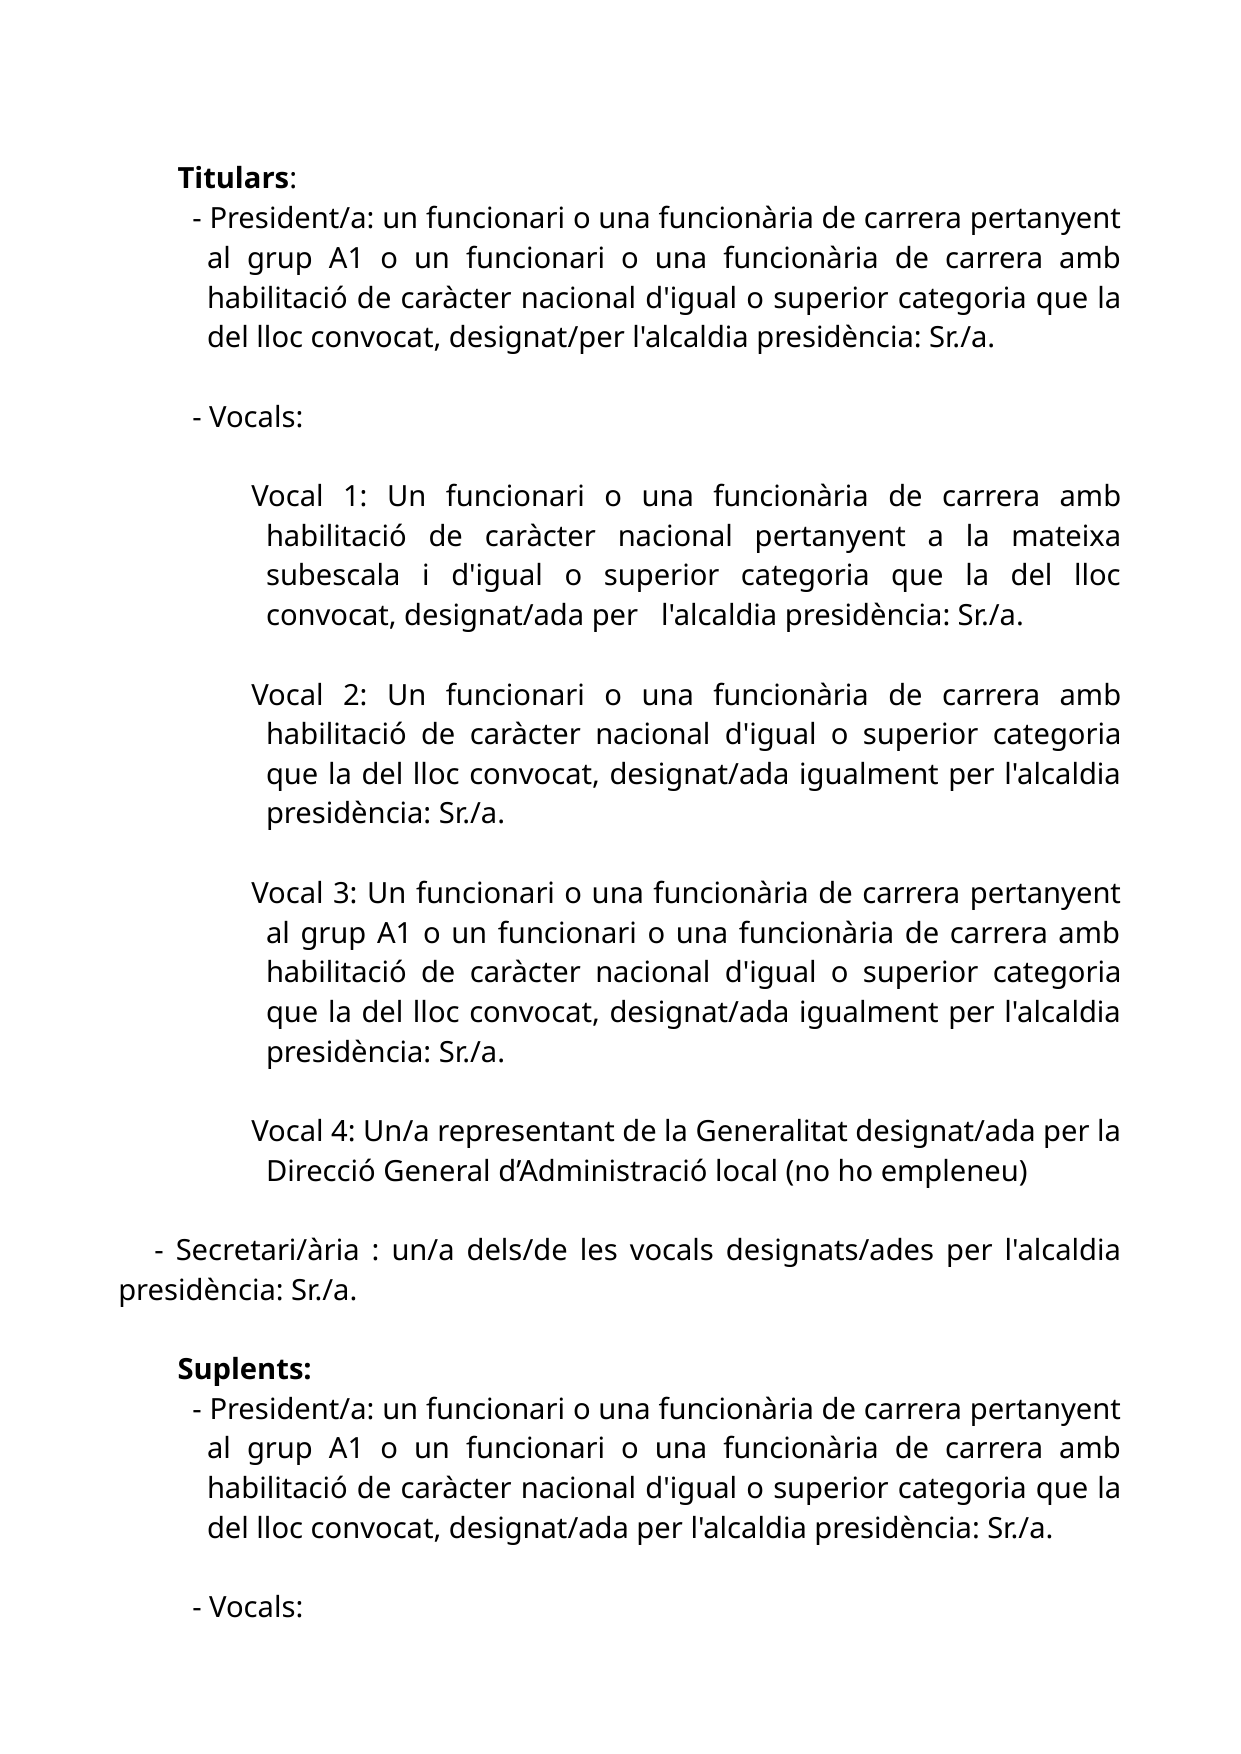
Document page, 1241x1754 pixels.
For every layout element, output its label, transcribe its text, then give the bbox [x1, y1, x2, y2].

text Titulars: [118, 158, 1122, 197]
text - Vocals: [192, 1587, 1122, 1626]
text Vocal 3: Un funcionari o una funcionària de carrera pertanyent al grup A1 o un funcionari o una funcionària de carrera amb habilitació de caràcter nacional d'igual o superior categoria que la del lloc convocat, designat/ada igualment per l'alcaldia presidència: Sr./a. [251, 872, 1122, 1071]
text Suplents: [118, 1348, 1122, 1388]
text Vocal 4: Un/a representant de la Generalitat designat/ada per la Direcció General d’Administració local (no ho empleneu) [251, 1110, 1122, 1190]
text - President/a: un funcionari o una funcionària de carrera pertanyent al grup A1 o un funcionari o una funcionària de carrera amb habilitació de caràcter nacional d'igual o superior categoria que la del lloc convocat, designat/per l'alcaldia presidència: Sr./a. [192, 197, 1122, 356]
text Vocal 1: Un funcionari o una funcionària de carrera amb habilitació de caràcter nacional pertanyent a la mateixa subescala i d'igual o superior categoria que la del lloc convocat, designat/ada per l'alcaldia presidència: Sr./a. [251, 475, 1122, 634]
text - Secretari/ària : un/a dels/de les vocals designats/ades per l'alcaldia presidència: Sr./a. [118, 1229, 1122, 1309]
text - Vocals: [118, 396, 1122, 436]
text - President/a: un funcionari o una funcionària de carrera pertanyent al grup A1 o un funcionari o una funcionària de carrera amb habilitació de caràcter nacional d'igual o superior categoria que la del lloc convocat, designat/ada per l'alcaldia presidència: Sr./a. [192, 1388, 1122, 1547]
text Vocal 2: Un funcionari o una funcionària de carrera amb habilitació de caràcter nacional d'igual o superior categoria que la del lloc convocat, designat/ada igualment per l'alcaldia presidència: Sr./a. [251, 674, 1122, 832]
